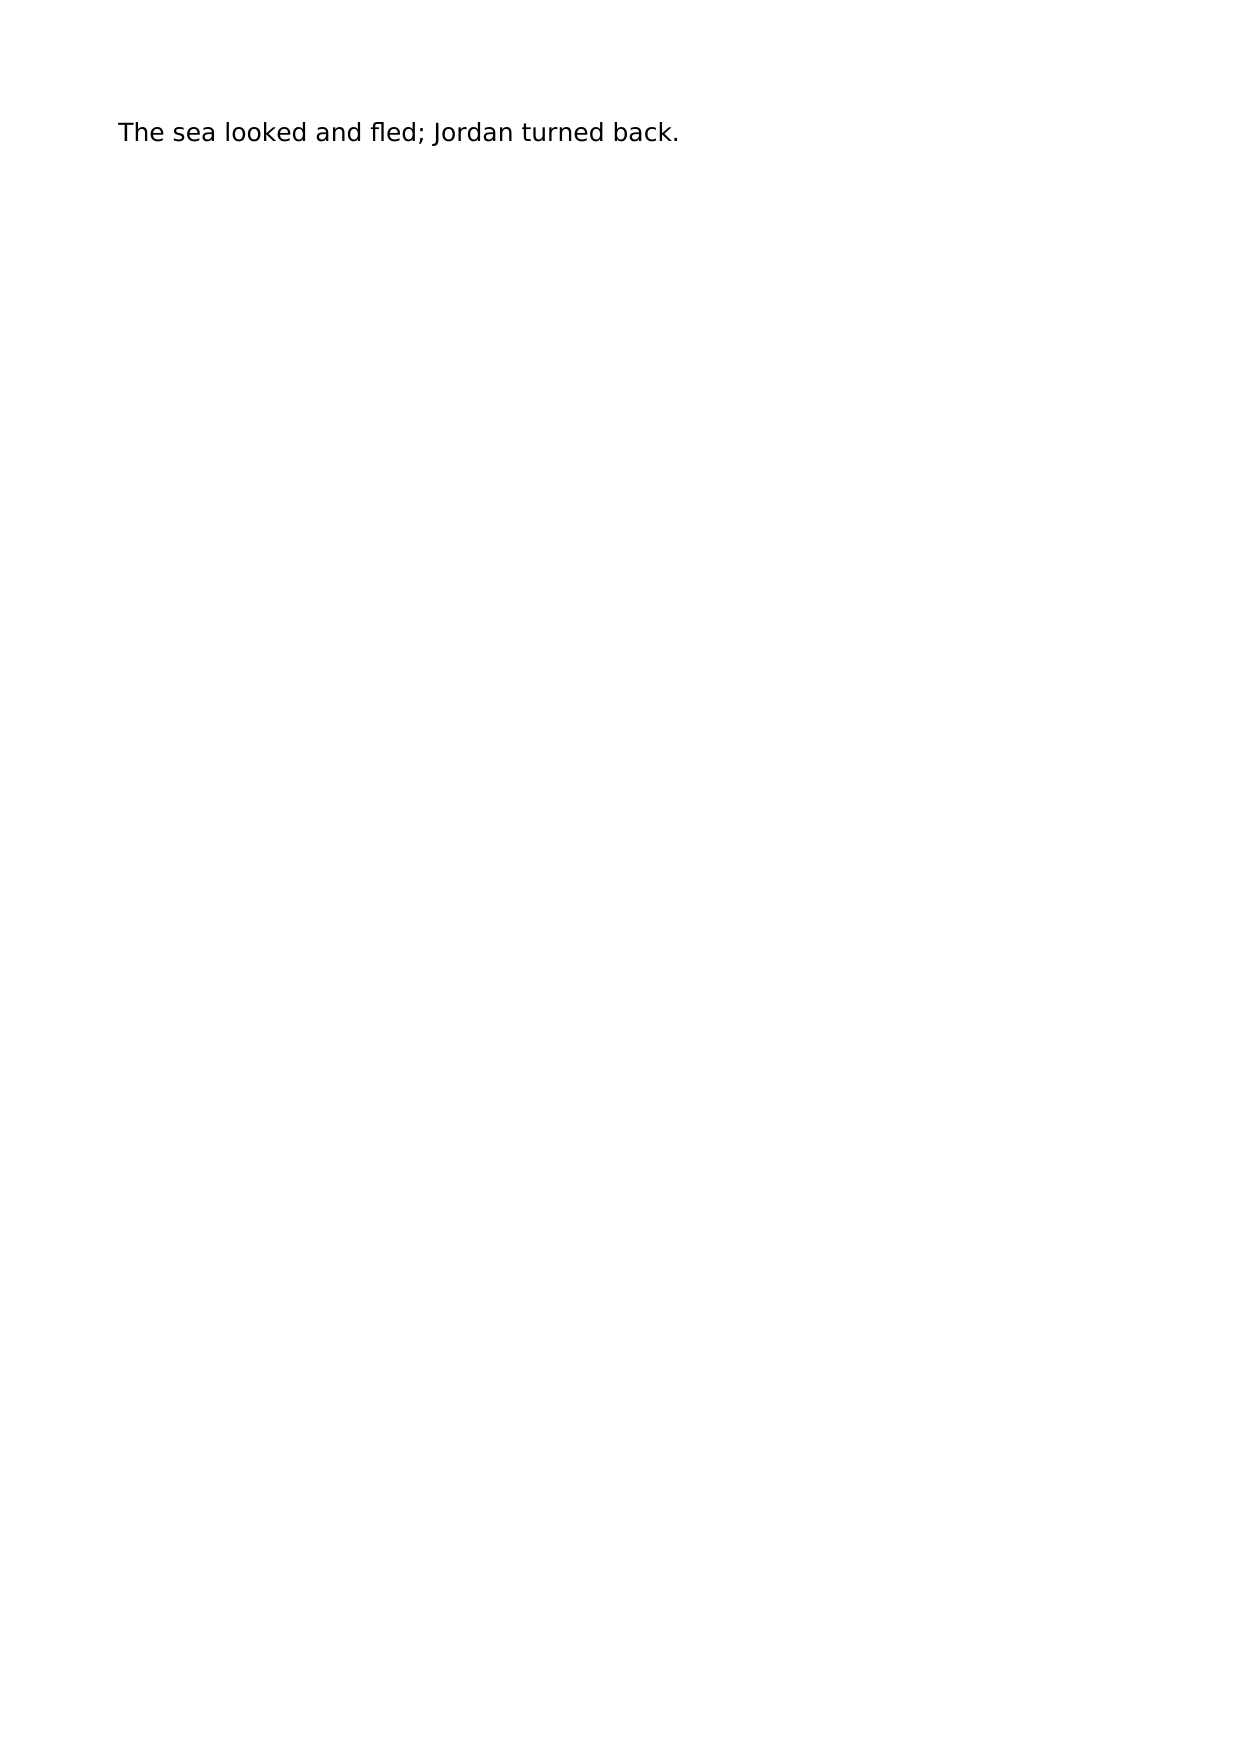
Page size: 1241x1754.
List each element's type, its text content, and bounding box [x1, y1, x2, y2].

text The sea looked and fled; Jordan turned back. [118, 118, 1122, 147]
